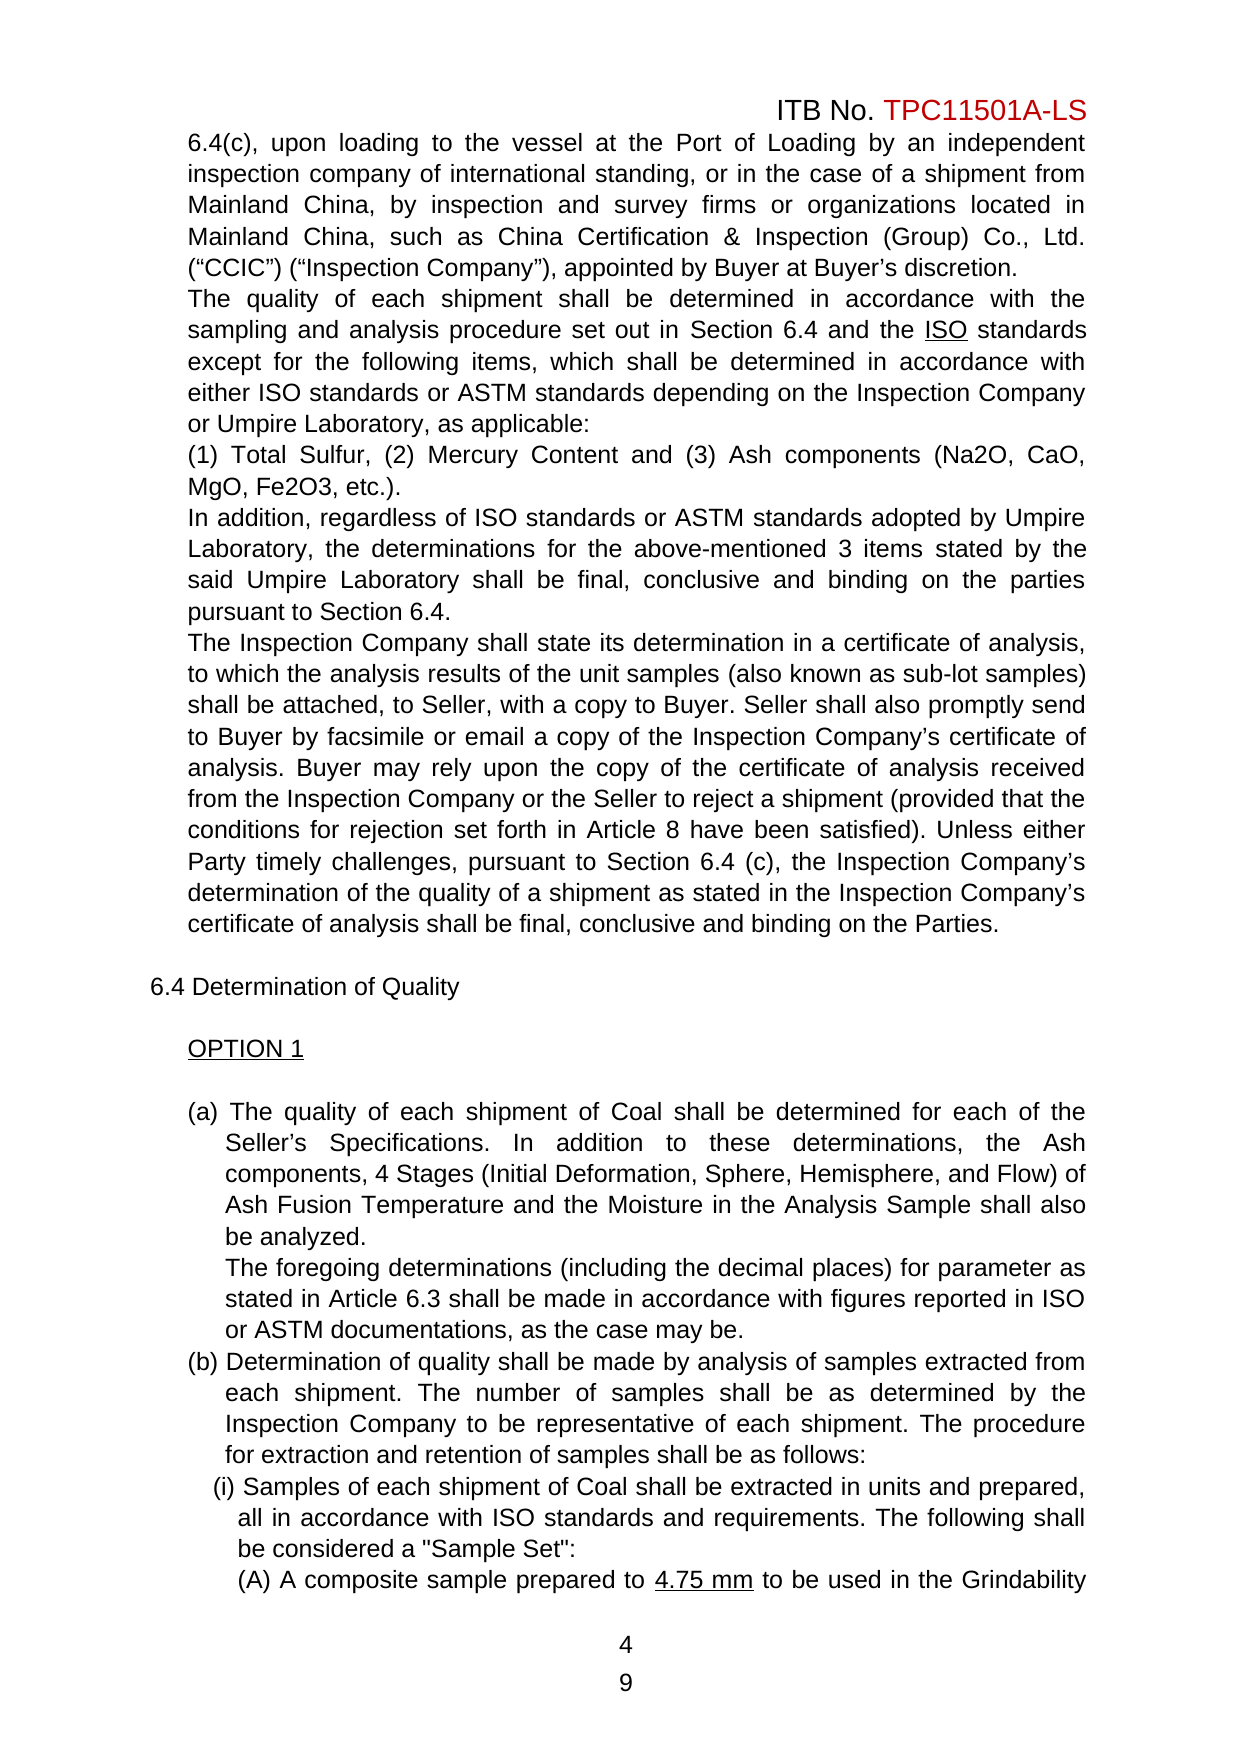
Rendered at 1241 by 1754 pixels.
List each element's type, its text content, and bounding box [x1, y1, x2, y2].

text OPTION 1 [187, 1032, 1087, 1064]
text In addition, regardless of ISO standards or ASTM standards adopted by Umpire Laboratory, the determinations for the above-mentioned 3 items stated by the said Umpire Laboratory shall be final, conclusive and binding on the parties pursuant to Section 6.4. [187, 501, 1087, 626]
text The quality of each shipment shall be determined in accordance with the sampling and analysis procedure set out in Section 6.4 and the ISO standards except for the following items, which shall be determined in accordance with either ISO standards or ASTM standards depending on the Inspection Company or Umpire Laboratory, as applicable: [187, 282, 1087, 439]
text The foregoing determinations (including the decimal places) for parameter as stated in Article 6.3 shall be made in accordance with figures reported in ISO or ASTM documentations, as the case may be. [225, 1251, 1087, 1345]
text The Inspection Company shall state its determination in a certificate of analysis, to which the analysis results of the unit samples (also known as sub-lot samples) shall be attached, to Seller, with a copy to Buyer. Seller shall also promptly send to Buyer by facsimile or email a copy of the Inspection Company’s certificate of analysis. Buyer may rely upon the copy of the certificate of analysis received from the Inspection Company or the Seller to reject a shipment (provided that the conditions for rejection set forth in Article 8 have been satisfied). Unless either Party timely challenges, pursuant to Section 6.4 (c), the Inspection Company’s determination of the quality of a shipment as stated in the Inspection Company’s certificate of analysis shall be final, conclusive and binding on the Parties. [187, 626, 1087, 939]
text (1) Total Sulfur, (2) Mercury Content and (3) Ash components (Na2O, CaO, MgO, Fe2O3, etc.). [187, 439, 1087, 501]
text 6.4(c), upon loading to the vessel at the Port of Loading by an independent inspection company of international standing, or in the case of a shipment from Mainland China, by inspection and survey firms or organizations located in Mainland China, such as China Certification & Inspection (Group) Co., Ltd. (“CCIC”) (“Inspection Company”), appointed by Buyer at Buyer’s discretion. [187, 126, 1087, 282]
text (b) Determination of quality shall be made by analysis of samples extracted from each shipment. The number of samples shall be as determined by the Inspection Company to be representative of each shipment. The procedure for extraction and retention of samples shall be as follows: [187, 1345, 1087, 1470]
text (A) A composite sample prepared to 4.75 mm to be used in the Grindability [237, 1564, 1087, 1595]
text 6.4 Determination of Quality [150, 970, 1192, 1001]
text (a) The quality of each shipment of Coal shall be determined for each of the Seller’s Specifications. In addition to these determinations, the Ash components, 4 Stages (Initial Deformation, Sphere, Hemisphere, and Flow) of Ash Fusion Temperature and the Moisture in the Analysis Sample shall also be analyzed. [187, 1095, 1087, 1251]
text (i) Samples of each shipment of Coal shall be extracted in units and prepared, all in accordance with ISO standards and requirements. The following shall be considered a "Sample Set": [213, 1470, 1087, 1564]
